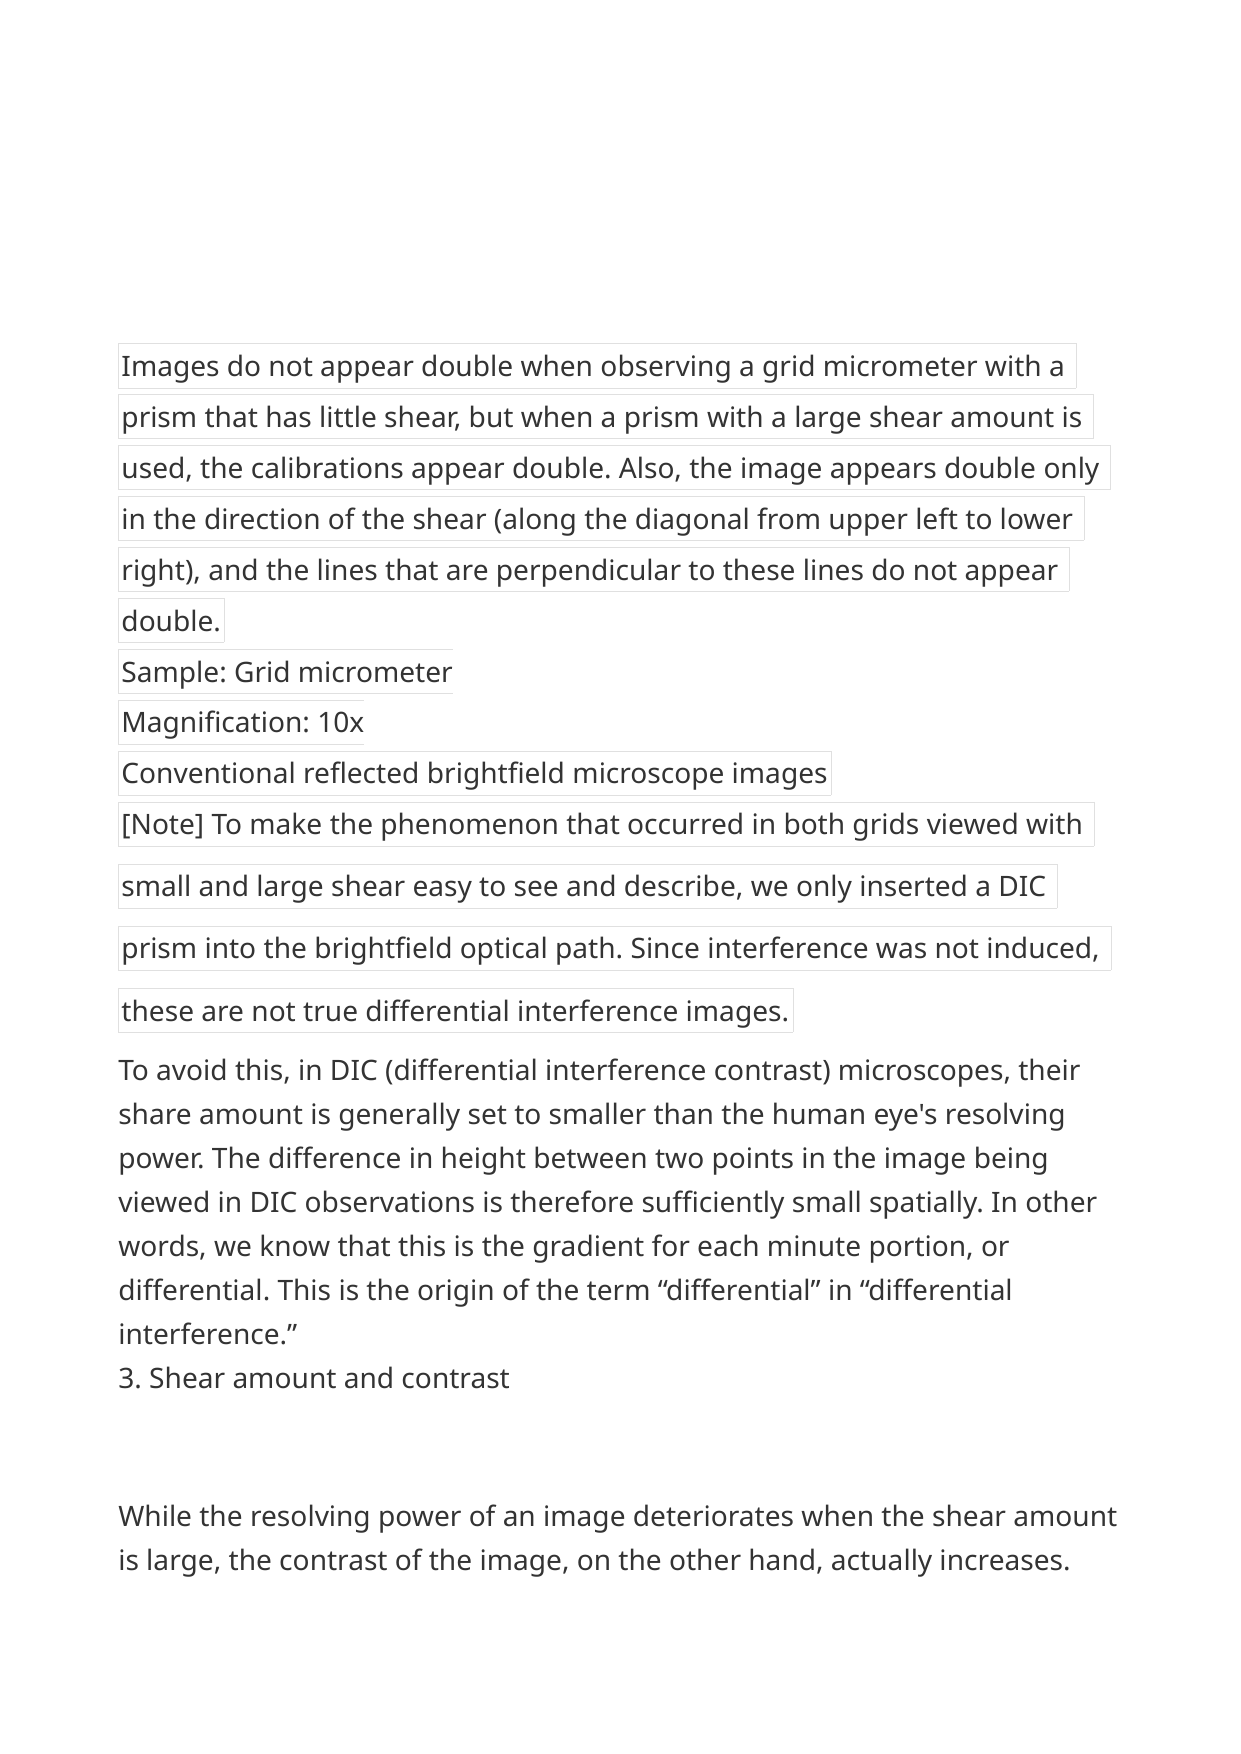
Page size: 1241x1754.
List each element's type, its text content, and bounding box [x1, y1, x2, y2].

text While the resolving power of an image deteriorates when the shear amount is large, the contrast of the image, on the other hand, actually increases. [118, 1496, 1122, 1579]
subtitle 3. Shear amount and contrast [118, 1358, 1122, 1397]
text To avoid this, in DIC (differential interference contrast) microscopes, their share amount is generally set to smaller than the human eye's resolving power. The difference in height between two points in the image being viewed in DIC observations is therefore sufficiently small spatially. In other words, we know that this is the gradient for each minute portion, or differential. This is the origin of the term “differential” in “differential interference.” [118, 1050, 1122, 1353]
text [Note] To make the phenomenon that occurred in both grids viewed with small and large shear easy to see and describe, we only inserted a DIC prism into the brightfield optical path. Since interference was not induced, these are not true differential interference images. [118, 802, 1122, 1032]
text Sample: Grid micrometer Magnification: 10x Conventional reflected brightfield microscope images [118, 649, 1122, 795]
text Images do not appear double when observing a grid micrometer with a prism that has little shear, but when a prism with a large shear amount is used, the calibrations appear double. Also, the image appears double only in the direction of the shear (along the diagonal from upper left to lower right), and the lines that are perpendicular to these lines do not appear double. [118, 343, 1122, 642]
